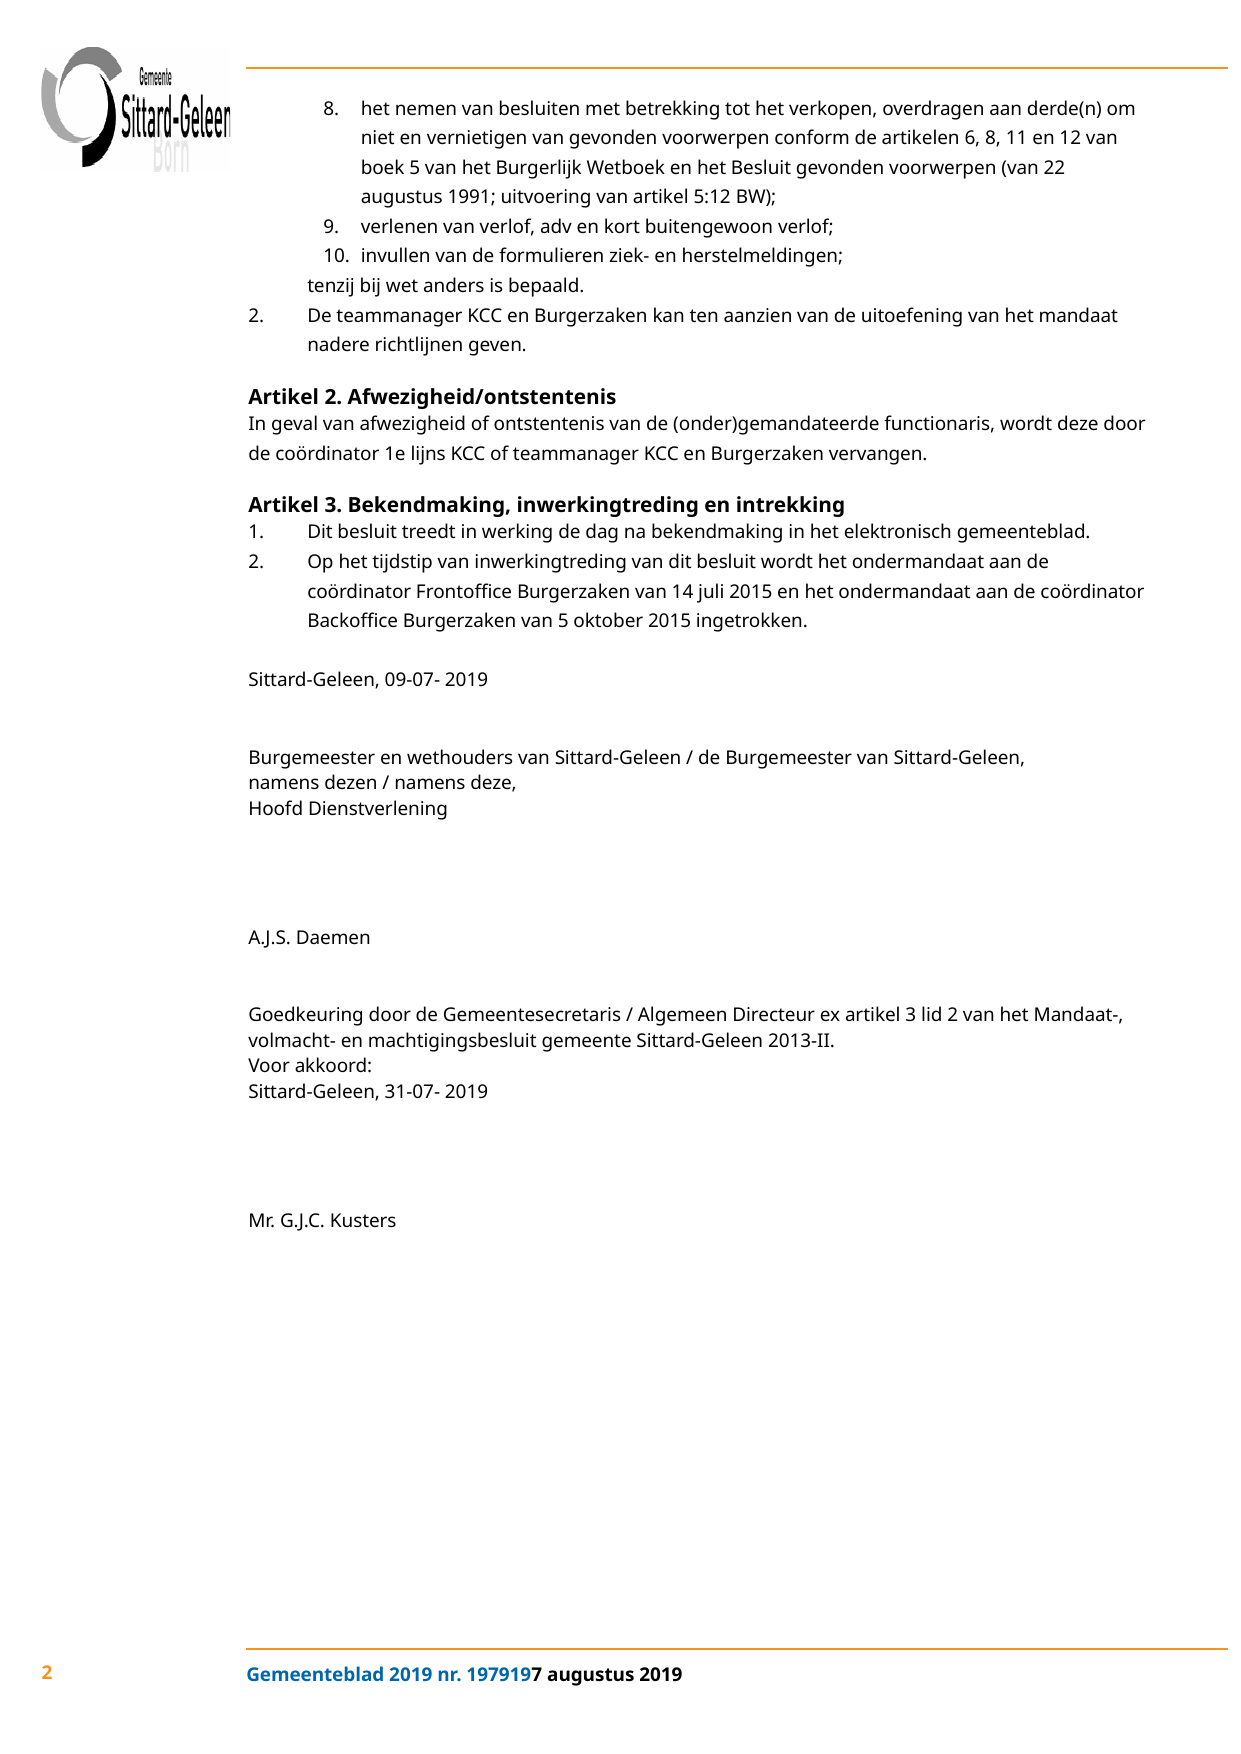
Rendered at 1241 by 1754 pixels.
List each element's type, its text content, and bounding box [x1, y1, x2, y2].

picture [41, 47, 231, 172]
text Artikel 2. Afwezigheid/ontstentenis [248, 382, 1152, 410]
list het nemen van besluiten met betrekking tot het verkopen, overdragen aan derde(n) om niet en vernietigen van gevonden voorwerpen conform de artikelen 6, 8, 11 en 12 van boek 5 van het Burgerlijk Wetboek en het Besluit gevonden voorwerpen (van 22 augustus 1991; uitvoering van artikel 5:12 BW); [323, 95, 1152, 209]
list De teammanager KCC en Burgerzaken kan ten aanzien van de uitoefening van het mandaat nadere richtlijnen geven. [248, 302, 1152, 357]
list Op het tijdstip van inwerkingtreding van dit besluit wordt het ondermandaat aan de coördinator Frontoffice Burgerzaken van 14 juli 2015 en het ondermandaat aan de coördinator Backoffice Burgerzaken van 5 oktober 2015 ingetrokken. [248, 548, 1152, 633]
text Goedkeuring door de Gemeentesecretaris / Algemeen Directeur ex artikel 3 lid 2 van het Mandaat-, volmacht- en machtigingsbesluit gemeente Sittard-Geleen 2013-II. [248, 1001, 1152, 1053]
text In geval van afwezigheid of ontstentenis van de (onder)gemandateerde functionaris, wordt deze door de coördinator 1e lijns KCC of teammanager KCC en Burgerzaken vervangen. [248, 410, 1152, 466]
text Hoofd Dienstverlening [248, 795, 1152, 821]
list Dit besluit treedt in werking de dag na bekendmaking in het elektronisch gemeenteblad. [248, 519, 1152, 544]
text A.J.S. Daemen [248, 924, 1152, 950]
text Sittard-Geleen, 31-07- 2019 [248, 1078, 1152, 1104]
text Burgemeester en wethouders van Sittard-Geleen / de Burgemeester van Sittard-Geleen, [248, 744, 1152, 769]
text Sittard-Geleen, 09-07- 2019 [248, 667, 1152, 692]
list verlenen van verlof, adv en kort buitengewoon verlof; [323, 213, 1152, 239]
text Artikel 3. Bekendmaking, inwerkingtreding en intrekking [248, 490, 1152, 519]
text Voor akkoord: [248, 1053, 1152, 1078]
text namens dezen / namens deze, [248, 769, 1152, 795]
list tenzij bij wet anders is bepaald. [248, 272, 1152, 298]
text Mr. G.J.C. Kusters [248, 1207, 1152, 1233]
list invullen van de formulieren ziek- en herstelmeldingen; [323, 243, 1152, 268]
